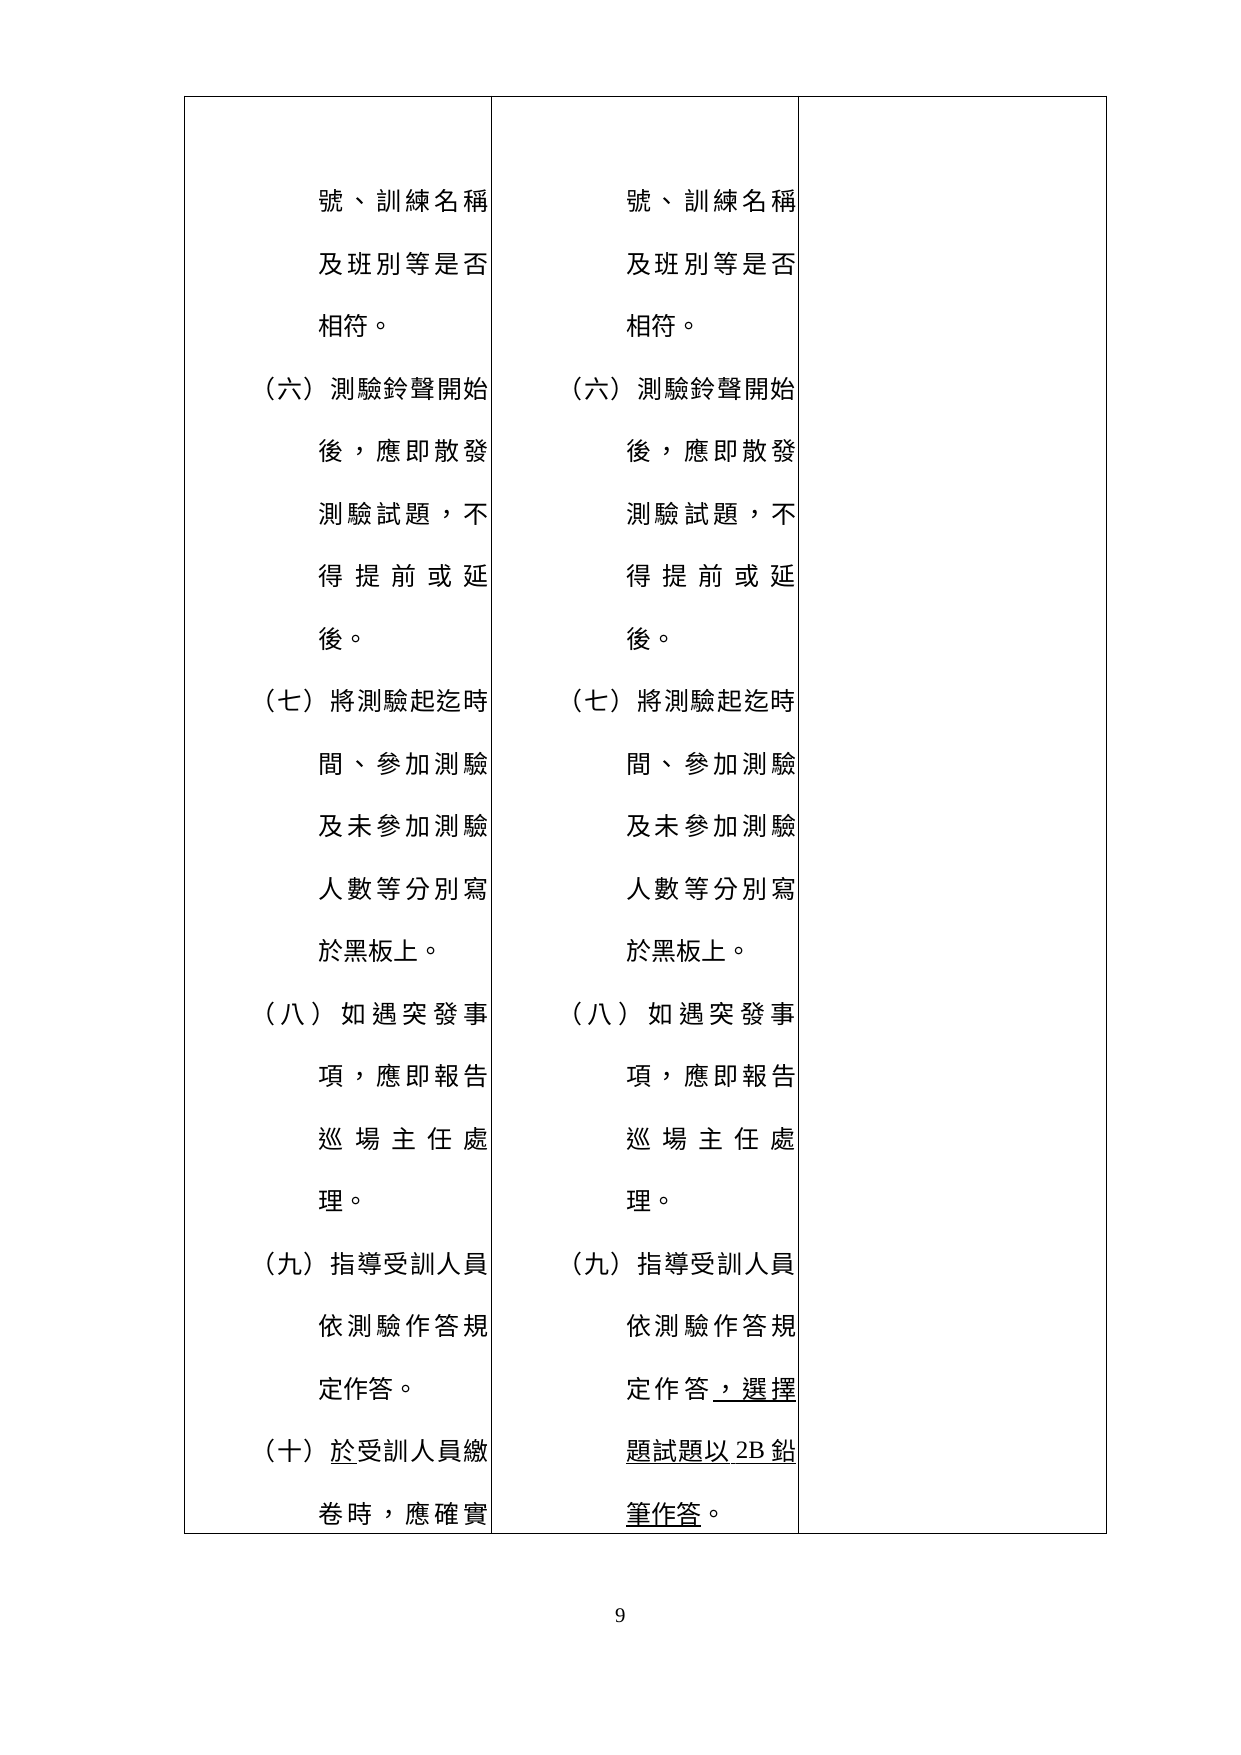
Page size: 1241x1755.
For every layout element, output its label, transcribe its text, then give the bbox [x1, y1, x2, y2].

table_cell [799, 97, 1106, 1533]
table_cell 號、訓練名稱及班別等是否相符。 （六）測驗鈴聲開始後，應即散發測驗試題，不得提前或延後。 （七）將測驗起迄時間、參加測驗及未參加測驗人數等分別寫於黑板上。 （八）如遇突發事項，應即報告巡場主任處理。 （九）指導受訓人員依測驗作答規定作答。 （十）於受訓人員繳卷時，應確實 [185, 97, 491, 1533]
table_cell 號、訓練名稱及班別等是否相符。 （六）測驗鈴聲開始後，應即散發測驗試題，不得提前或延後。 （七）將測驗起迄時間、參加測驗及未參加測驗人數等分別寫於黑板上。 （八）如遇突發事項，應即報告巡場主任處理。 （九）指導受訓人員依測驗作答規定作答，選擇題試題以2B鉛筆作答。 [492, 97, 798, 1533]
